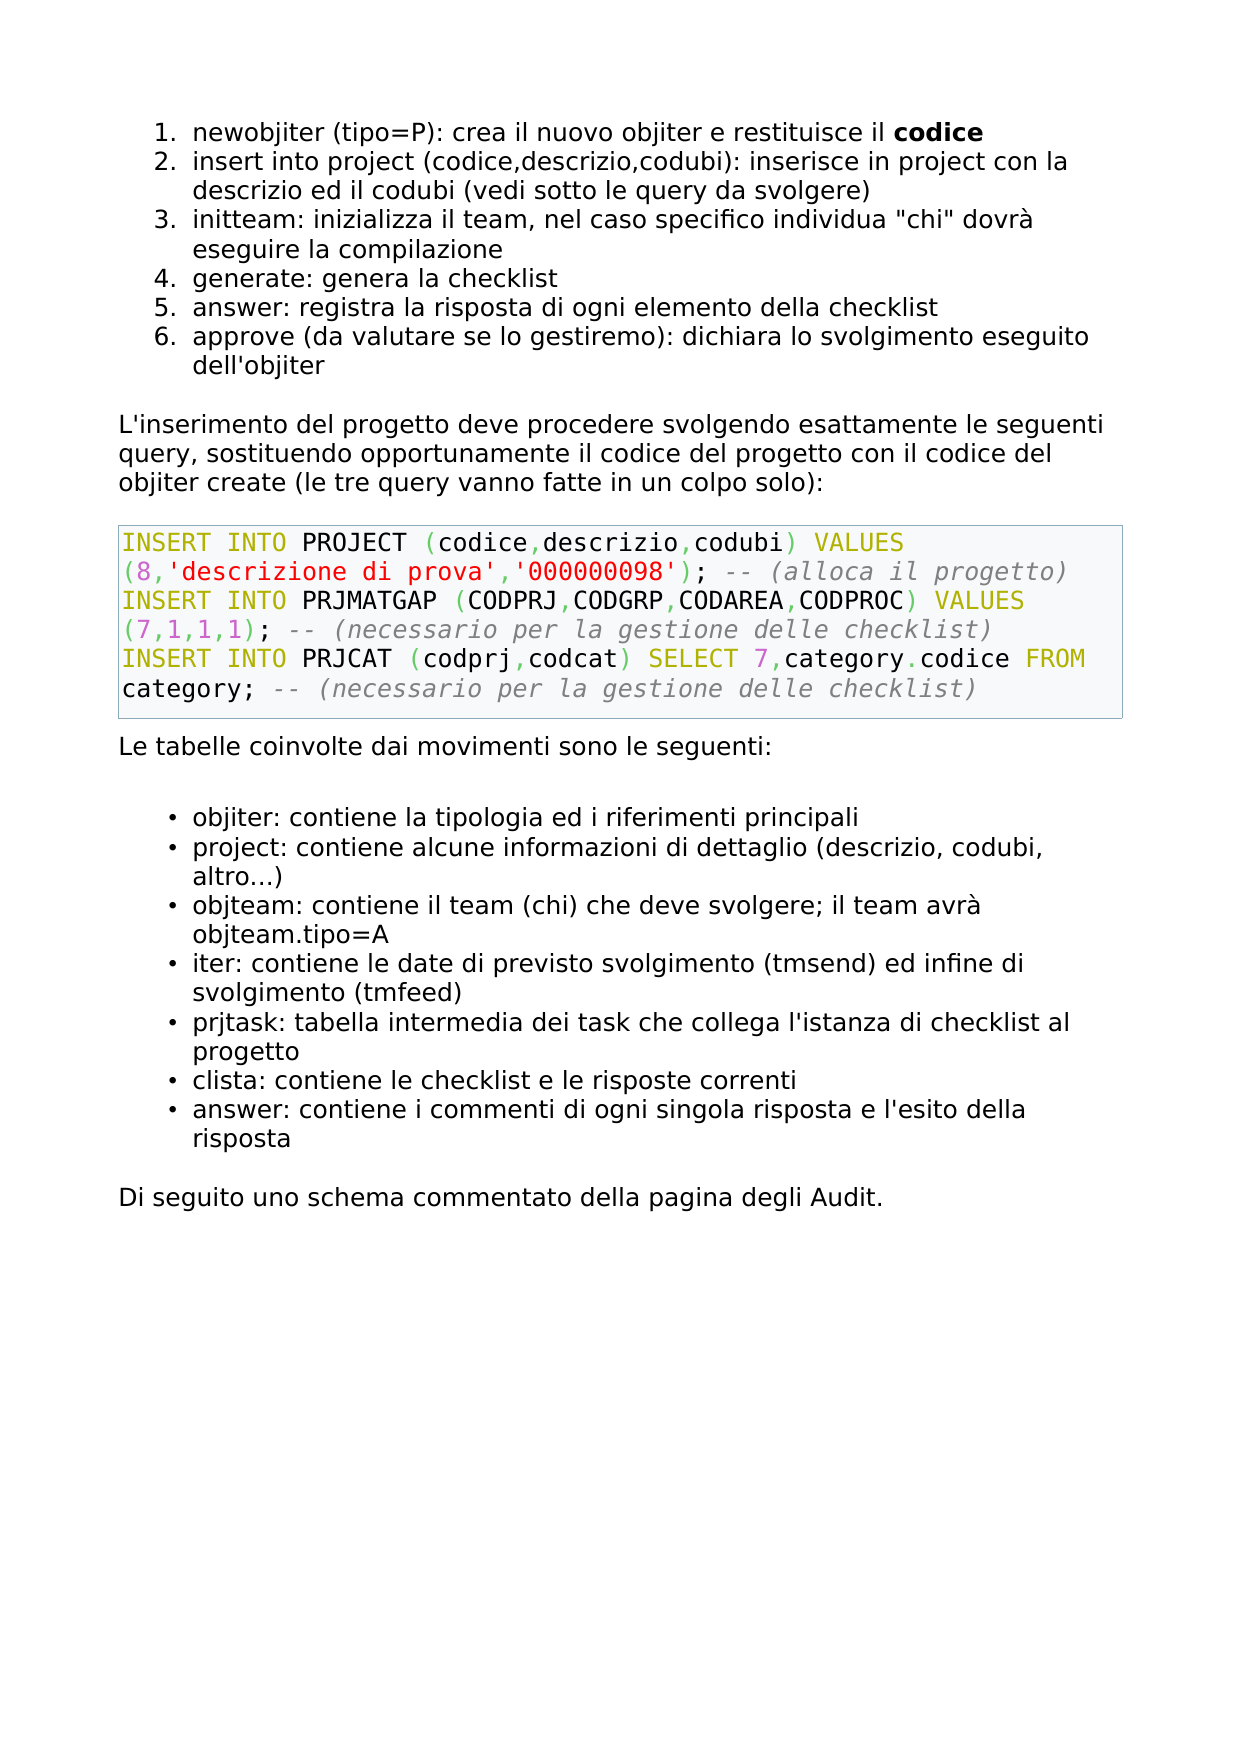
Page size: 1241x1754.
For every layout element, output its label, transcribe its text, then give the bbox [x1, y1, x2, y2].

list generate: genera la checklist [177, 264, 1122, 293]
text Le tabelle coinvolte dai movimenti sono le seguenti: [118, 732, 1122, 762]
list approve (da valutare se lo gestiremo): dichiara lo svolgimento eseguito dell'objiter [177, 322, 1122, 381]
list newobjiter (tipo=P): crea il nuovo objiter e restituisce il codice [177, 118, 1122, 147]
list project: contiene alcune informazioni di dettaglio (descrizio, codubi, altro...) [177, 833, 1122, 891]
list initteam: inizializza il team, nel caso specifico individua "chi" dovrà eseguire la compilazione [177, 206, 1122, 264]
list prjtask: tabella intermedia dei task che collega l'istanza di checklist al progetto [177, 1008, 1122, 1066]
table_header INSERT INTO PROJECT (codice,descrizio,codubi) VALUES (8,'descrizione di prova','000000098'); -- (alloca il progetto) INSERT INTO PRJMATGAP (CODPRJ,CODGRP,CODAREA,CODPROC) VALUES (7,1,1,1); -- (necessario per la gestione delle checklist) INSERT INTO PRJCAT (codprj,codcat) SELECT 7,category.codice FROM category; -- (necessario per la gestione delle checklist) [119, 526, 1122, 718]
list insert into project (codice,descrizio,codubi): inserisce in project con la descrizio ed il codubi (vedi sotto le query da svolgere) [177, 147, 1122, 206]
text L'inserimento del progetto deve procedere svolgendo esattamente le seguenti query, sostituendo opportunamente il codice del progetto con il codice del objiter create (le tre query vanno fatte in un colpo solo): [118, 410, 1122, 498]
list objteam: contiene il team (chi) che deve svolgere; il team avrà objteam.tipo=A [177, 891, 1122, 949]
list clista: contiene le checklist e le risposte correnti [177, 1066, 1122, 1095]
list iter: contiene le date di previsto svolgimento (tmsend) ed infine di svolgimento (tmfeed) [177, 949, 1122, 1008]
list answer: contiene i commenti di ogni singola risposta e l'esito della risposta [177, 1095, 1122, 1154]
list objiter: contiene la tipologia ed i riferimenti principali [177, 804, 1122, 833]
list answer: registra la risposta di ogni elemento della checklist [177, 293, 1122, 322]
text Di seguito uno schema commentato della pagina degli Audit. [118, 1183, 1122, 1271]
